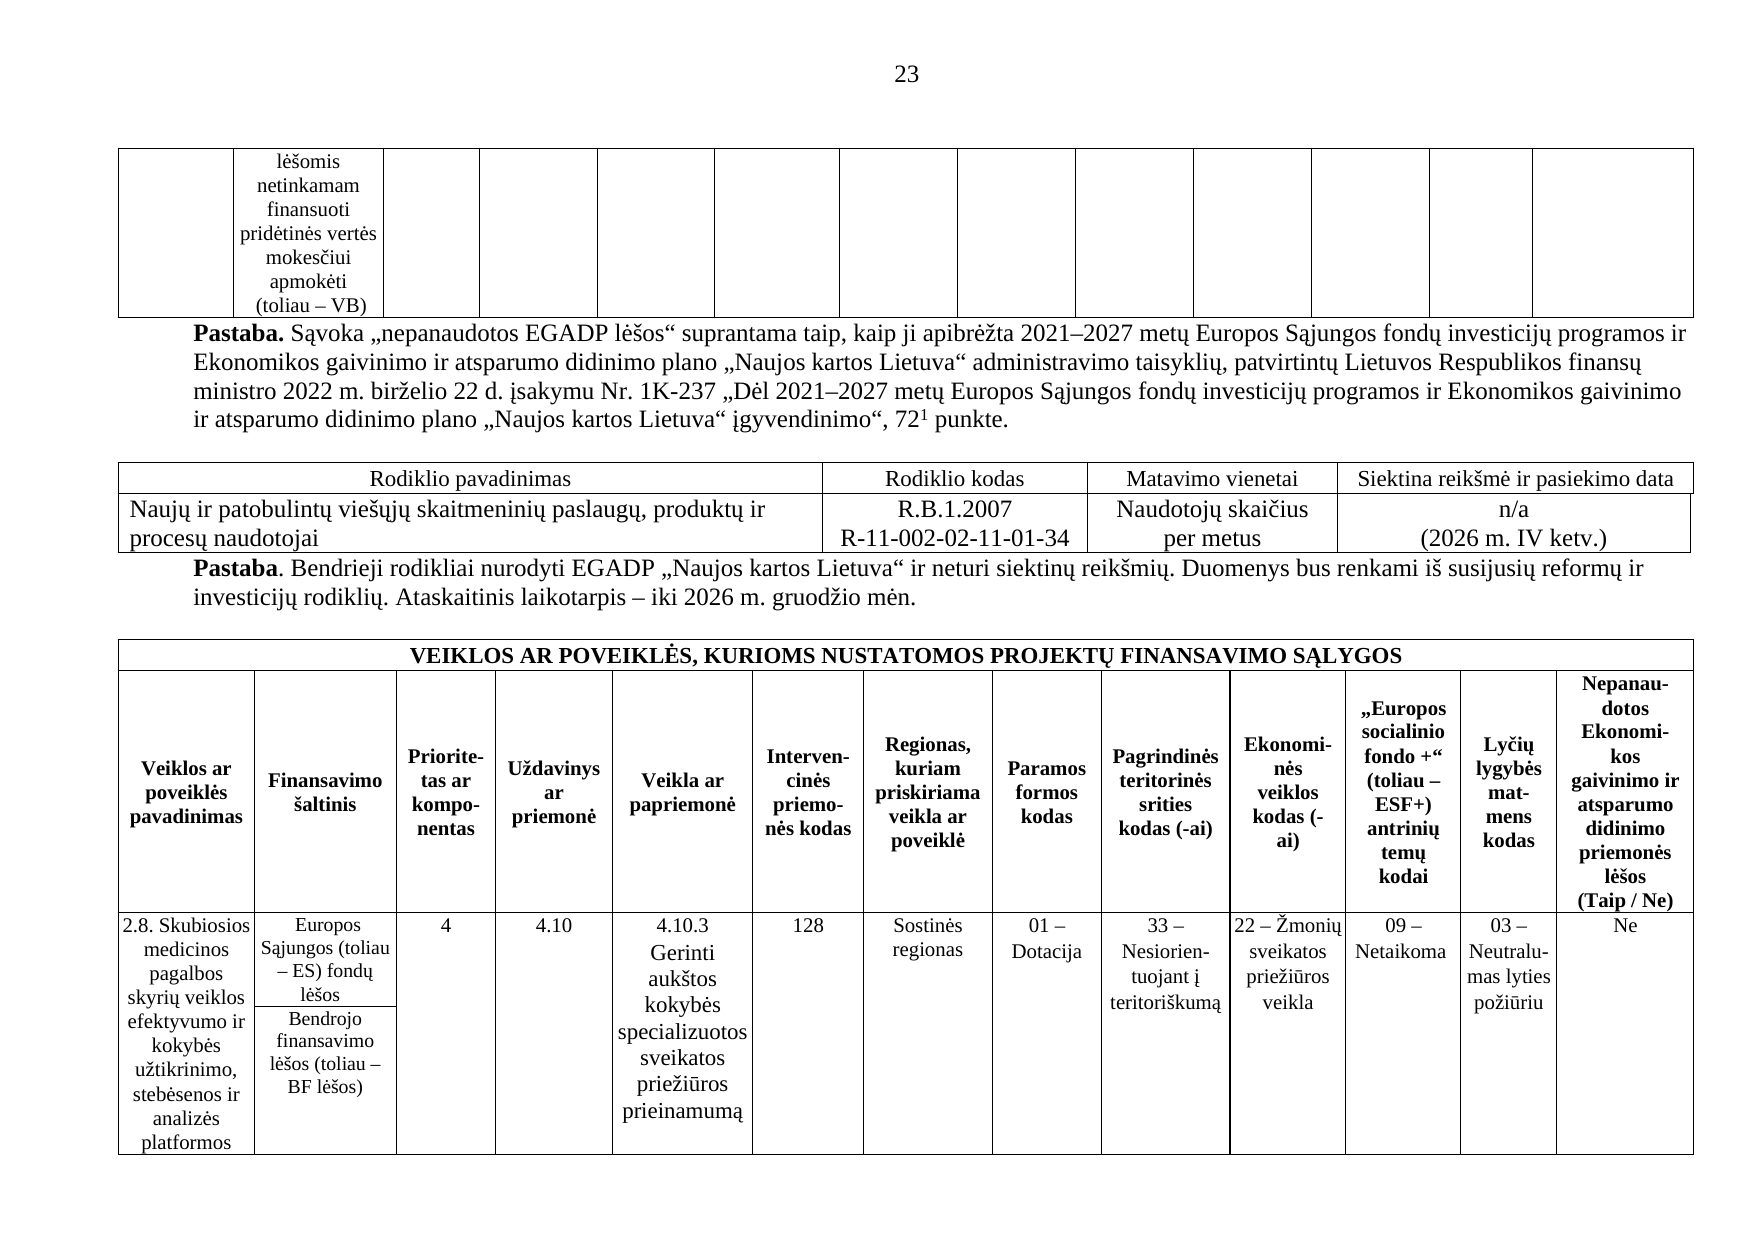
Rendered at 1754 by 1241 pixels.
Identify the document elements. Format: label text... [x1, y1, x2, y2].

table_header Siektina reikšmė ir pasiekimo data [1338, 463, 1693, 493]
table_header Matavimo vienetai [1088, 463, 1337, 493]
table_cell [715, 149, 839, 317]
table_cell - [1312, 149, 1429, 317]
table_cell n/a (2026 m. IV ketv.) [1338, 494, 1690, 552]
table_cell Uždavinys ar priemonė [496, 671, 612, 912]
table_cell - [958, 149, 1075, 317]
table_header Rodiklio kodas [823, 463, 1087, 493]
table_cell Veiklos ar poveiklės pavadinimas [119, 671, 254, 912]
table_cell Regionas, kuriam priskiriama veikla ar poveiklė [864, 671, 992, 912]
table_cell 4.10.3 Gerinti aukštos kokybės specializuotos sveikatos priežiūros prieinamumą [613, 913, 752, 1154]
table_cell lėšomis netinkamam finansuoti pridėtinės vertės mokesčiui apmokėti (toliau – VB) [234, 149, 383, 317]
table_cell [480, 149, 597, 317]
table_cell Lyčių lygybės mat-mens kodas [1461, 671, 1556, 912]
table_cell [119, 149, 233, 317]
table_cell Priorite-tas ar kompo-nentas [397, 671, 495, 912]
text Pastaba. Bendrieji rodikliai nurodyti EGADP „Naujos kartos Lietuva“ ir neturi siektinų reikšmių. Duomenys bus renkami iš susijusių reformų ir investicijų rodiklių. Ataskaitinis laikotarpis – iki 2026 m. gruodžio mėn. [193, 553, 1695, 610]
table_cell Finansavimo šaltinis [255, 671, 396, 912]
table_cell Europos Sąjungos (toliau – ES) fondų lėšos [255, 913, 396, 1006]
table_header Rodiklio pavadinimas [119, 463, 822, 493]
table_cell Naudotojų skaičius per metus [1088, 494, 1337, 552]
table_cell 4 [397, 913, 495, 1154]
table_cell - [1430, 149, 1532, 317]
table_cell Ne [1557, 913, 1693, 1154]
table_cell Bendrojo finansavimo lėšos (toliau – BF lėšos) [255, 1007, 396, 1154]
table_cell 4.10 [496, 913, 612, 1154]
table_cell R.B.1.2007 R-11-002-02-11-01-34 [823, 494, 1087, 552]
table_cell „Europos socialinio fondo +“ (toliau – ESF+) antrinių temų kodai [1346, 671, 1460, 912]
text Pastaba. Sąvoka „nepanaudotos EGADP lėšos“ suprantama taip, kaip ji apibrėžta 2021–2027 metų Europos Sąjungos fondų investicijų programos ir Ekonomikos gaivinimo ir atsparumo didinimo plano „Naujos kartos Lietuva“ administravimo taisyklių, patvirtintų Lietuvos Respublikos finansų ministro 2022 m. birželio 22 d. įsakymu Nr. 1K-237 „Dėl 2021–2027 metų Europos Sąjungos fondų investicijų programos ir Ekonomikos gaivinimo ir atsparumo didinimo plano „Naujos kartos Lietuva“ įgyvendinimo“, 721 punkte. [193, 318, 1695, 433]
table_cell Pagrindinės teritorinės srities kodas (-ai) [1102, 671, 1229, 912]
table_cell [1533, 149, 1693, 317]
table_cell 01 – Dotacija [993, 913, 1101, 1154]
table_cell - [1076, 149, 1193, 317]
table_cell 09 – Netaikoma [1346, 913, 1460, 1154]
table_cell Interven-cinės priemo-nės kodas [753, 671, 863, 912]
table_cell Ekonomi-nės veiklos kodas (-ai) [1231, 671, 1345, 912]
table_cell Nepanau-dotos Ekonomi-kos gaivinimo ir atsparumo didinimo priemonės lėšos (Taip / Ne) [1557, 671, 1693, 912]
table_cell 2.8. Skubiosios medicinos pagalbos skyrių veiklos efektyvumo ir kokybės užtikrinimo, stebėsenos ir analizės platformos [119, 913, 254, 1154]
table_cell 128 [753, 913, 863, 1154]
table_cell 33 – Nesiorien-tuojant į teritoriškumą [1102, 913, 1229, 1154]
table_cell Paramos formos kodas [993, 671, 1101, 912]
table_cell Sostinės regionas [864, 913, 992, 1154]
table_cell - [1194, 149, 1311, 317]
table_cell Veikla ar papriemonė [613, 671, 752, 912]
table_cell [384, 149, 479, 317]
table_cell [598, 149, 714, 317]
table_cell 22 – Žmonių sveikatos priežiūros veikla [1231, 913, 1345, 1154]
table_cell 03 – Neutralu- mas lyties požiūriu [1461, 913, 1556, 1154]
table_cell Naujų ir patobulintų viešųjų skaitmeninių paslaugų, produktų ir procesų naudotojai [119, 494, 822, 552]
table_cell - [840, 149, 957, 317]
table_header VEIKLOS AR POVEIKLĖS, KURIOMS NUSTATOMOS PROJEKTŲ FINANSAVIMO SĄLYGOS [119, 640, 1693, 670]
